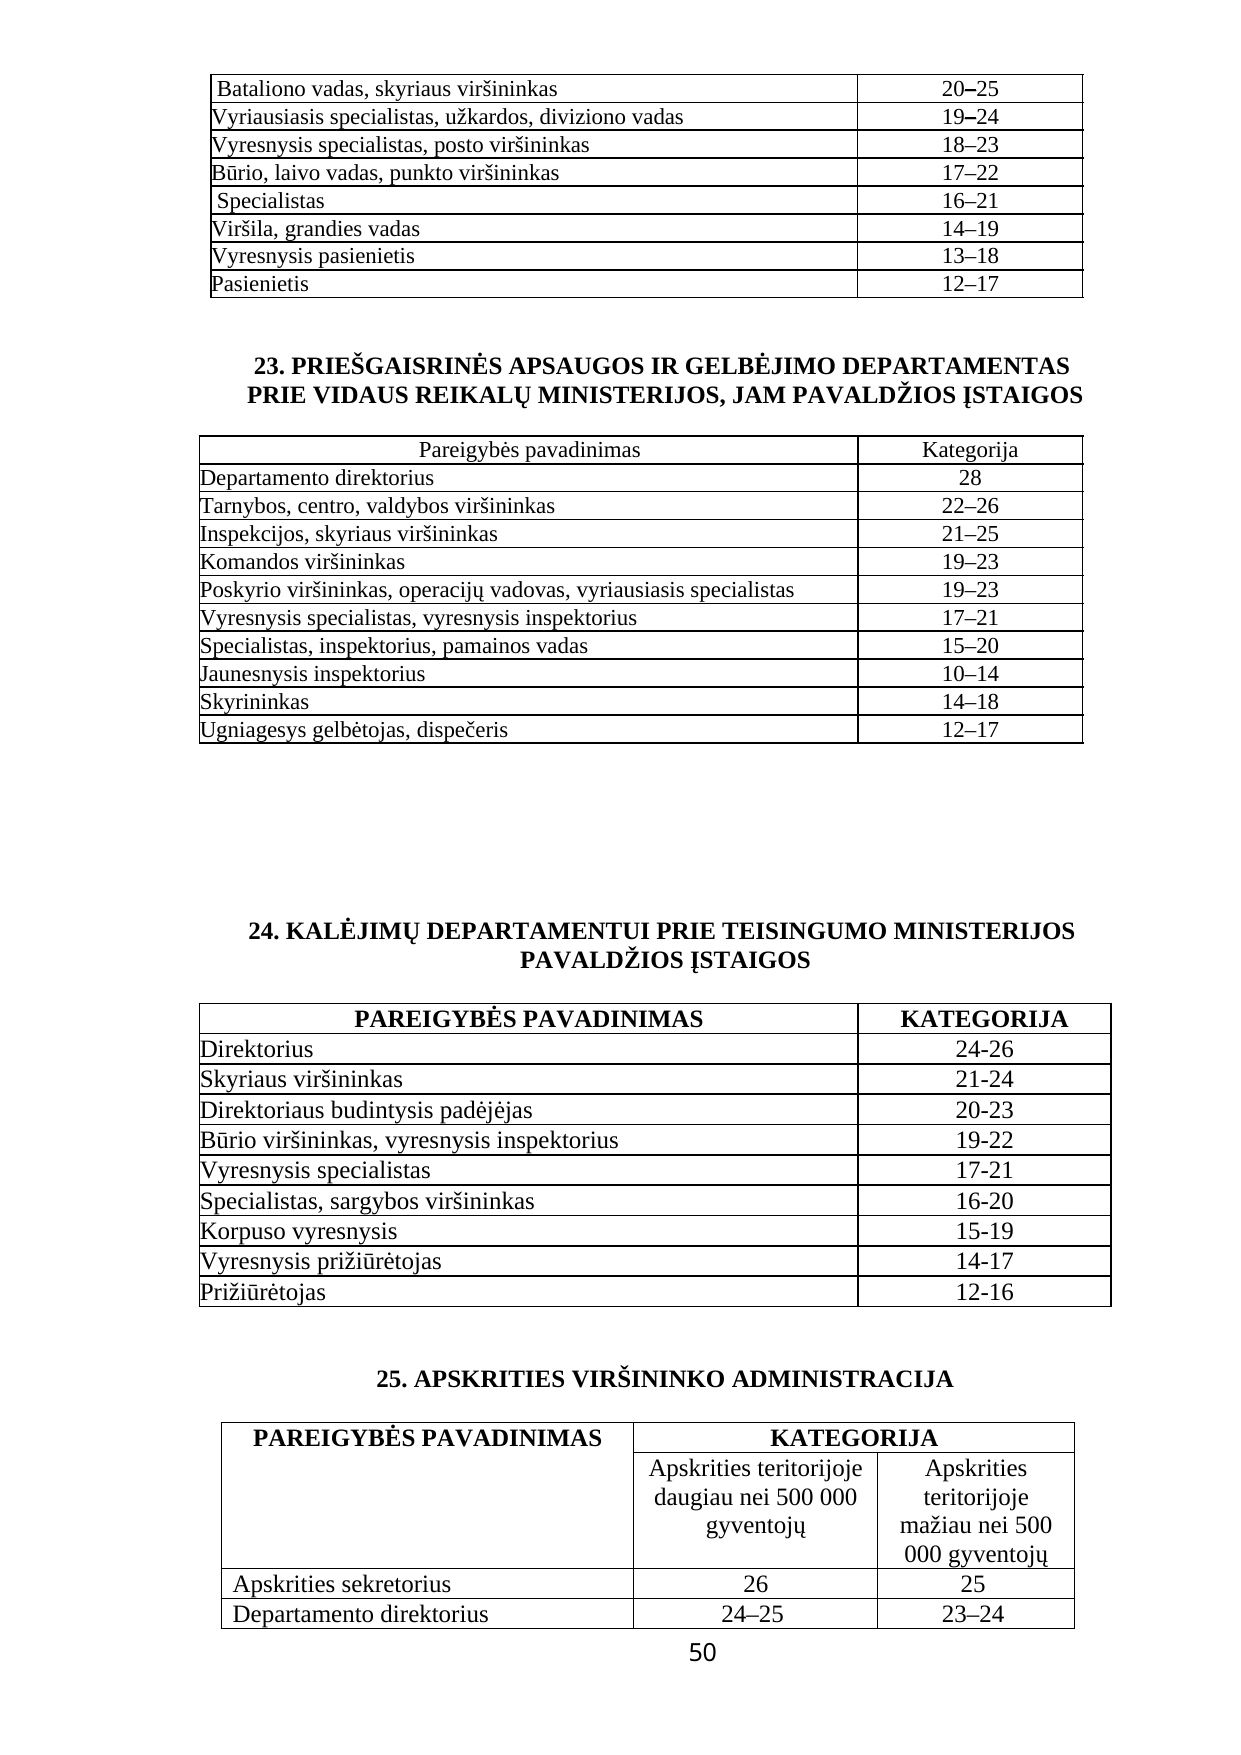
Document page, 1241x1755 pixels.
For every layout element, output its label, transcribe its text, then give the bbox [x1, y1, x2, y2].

table_header PAREIGYBĖS PAVADINIMAS [222, 1423, 633, 1568]
table_cell Vyresnysis specialistas [200, 1156, 857, 1184]
table_cell Vyresnysis prižiūrėtojas [200, 1247, 857, 1275]
table_cell 15–20 [859, 632, 1082, 658]
table_cell Skyriaus viršininkas [200, 1065, 857, 1093]
table_cell 14–19 [858, 215, 1082, 241]
table_cell 12–17 [858, 271, 1082, 297]
table_cell 19-22 [859, 1125, 1110, 1154]
text 24. kalėjimų departamentUI prie teisingumo ministerijos [210, 916, 1120, 945]
table_cell 26 [634, 1569, 877, 1598]
text PAVALDŽIOS įstaigOS [210, 945, 1120, 974]
table_cell Vyriausiasis specialistas, užkardos, diviziono vadas [212, 103, 857, 129]
table_cell Jaunesnysis inspektorius [200, 660, 857, 686]
table_cell Vyresnysis specialistas, posto viršininkas [212, 131, 857, 157]
table_cell Direktorius [200, 1034, 857, 1063]
table_cell 24-26 [859, 1034, 1110, 1063]
table_cell Būrio viršininkas, vyresnysis inspektorius [200, 1125, 857, 1154]
table_cell Specialistas, sargybos viršininkas [200, 1186, 857, 1214]
table_cell Ugniagesys gelbėtojas, dispečeris [200, 716, 857, 742]
table_cell Korpuso vyresnysis [200, 1216, 857, 1245]
table_header Kategorija [859, 1004, 1110, 1033]
table_cell 21-24 [859, 1065, 1110, 1093]
table_cell 28 [859, 465, 1082, 491]
table_cell 14-17 [859, 1247, 1110, 1275]
table_cell Departamento direktorius [200, 465, 857, 491]
table_cell 22–26 [859, 492, 1082, 519]
table_cell 19–23 [859, 576, 1082, 602]
text PRIE VIDAUS REIKALŲ MINISTERIJOS, JAM PAVALDŽIOS ĮSTAIGOS [210, 380, 1120, 409]
table_cell 15-19 [859, 1216, 1110, 1245]
table_cell Vyresnysis pasienietis [212, 243, 857, 269]
table_cell Komandos viršininkas [200, 548, 857, 574]
table_cell 25 [878, 1569, 1074, 1598]
text 23. PRIEŠGAISRINĖS APSAUGOS IR GELBĖJIMO DEPARTAMENTAS [210, 351, 1120, 380]
table_cell 17–21 [859, 604, 1082, 630]
table_cell 20–25 [858, 75, 1082, 101]
table_cell 17-21 [859, 1156, 1110, 1184]
table_cell 16-20 [859, 1186, 1110, 1214]
table_cell 12–17 [859, 716, 1082, 742]
table_cell Prižiūrėtojas [200, 1277, 857, 1306]
table_cell Skyrininkas [200, 688, 857, 714]
table_header Pareigybės pavadinimas [200, 437, 857, 463]
table_cell Pasienietis [212, 271, 857, 297]
table_cell Poskyrio viršininkas, operacijų vadovas, vyriausiasis specialistas [200, 576, 857, 602]
table_header Pareigybės pavadinimas [200, 1004, 857, 1033]
table_header KATEGORIJA [634, 1423, 1074, 1452]
table_cell 16–21 [858, 187, 1082, 213]
table_cell 24–25 [634, 1599, 877, 1627]
table_cell 13–18 [858, 243, 1082, 269]
table_cell 12-16 [859, 1277, 1110, 1306]
table_cell 20-23 [859, 1095, 1110, 1124]
table_cell 18–23 [858, 131, 1082, 157]
table_cell Specialistas [212, 187, 857, 213]
table_cell Apskrities teritorijoje daugiau nei 500 000 gyventojų [634, 1453, 877, 1568]
table_cell Apskrities teritorijoje mažiau nei 500 000 gyventojų [878, 1453, 1074, 1568]
table_cell 14–18 [859, 688, 1082, 714]
table_cell Būrio, laivo vadas, punkto viršininkas [212, 159, 857, 185]
table_cell Inspekcijos, skyriaus viršininkas [200, 520, 857, 547]
table_cell 10–14 [859, 660, 1082, 686]
table_cell Tarnybos, centro, valdybos viršininkas [200, 492, 857, 519]
table_cell Specialistas, inspektorius, pamainos vadas [200, 632, 857, 658]
table_cell Departamento direktorius [222, 1599, 633, 1627]
table_cell Vyresnysis specialistas, vyresnysis inspektorius [200, 604, 857, 630]
table_cell Bataliono vadas, skyriaus viršininkas [212, 75, 857, 101]
table_cell 19–24 [858, 103, 1082, 129]
table_header Kategorija [859, 437, 1082, 463]
text 25. APSKRITIES VIRŠININKO ADMINISTRACIJA [210, 1364, 1120, 1393]
table_cell Viršila, grandies vadas [212, 215, 857, 241]
table_cell Direktoriaus budintysis padėjėjas [200, 1095, 857, 1124]
table_cell 23–24 [878, 1599, 1074, 1627]
table_cell Apskrities sekretorius [222, 1569, 633, 1598]
table_cell 21–25 [859, 520, 1082, 547]
table_cell 19–23 [859, 548, 1082, 574]
table_cell 17–22 [858, 159, 1082, 185]
